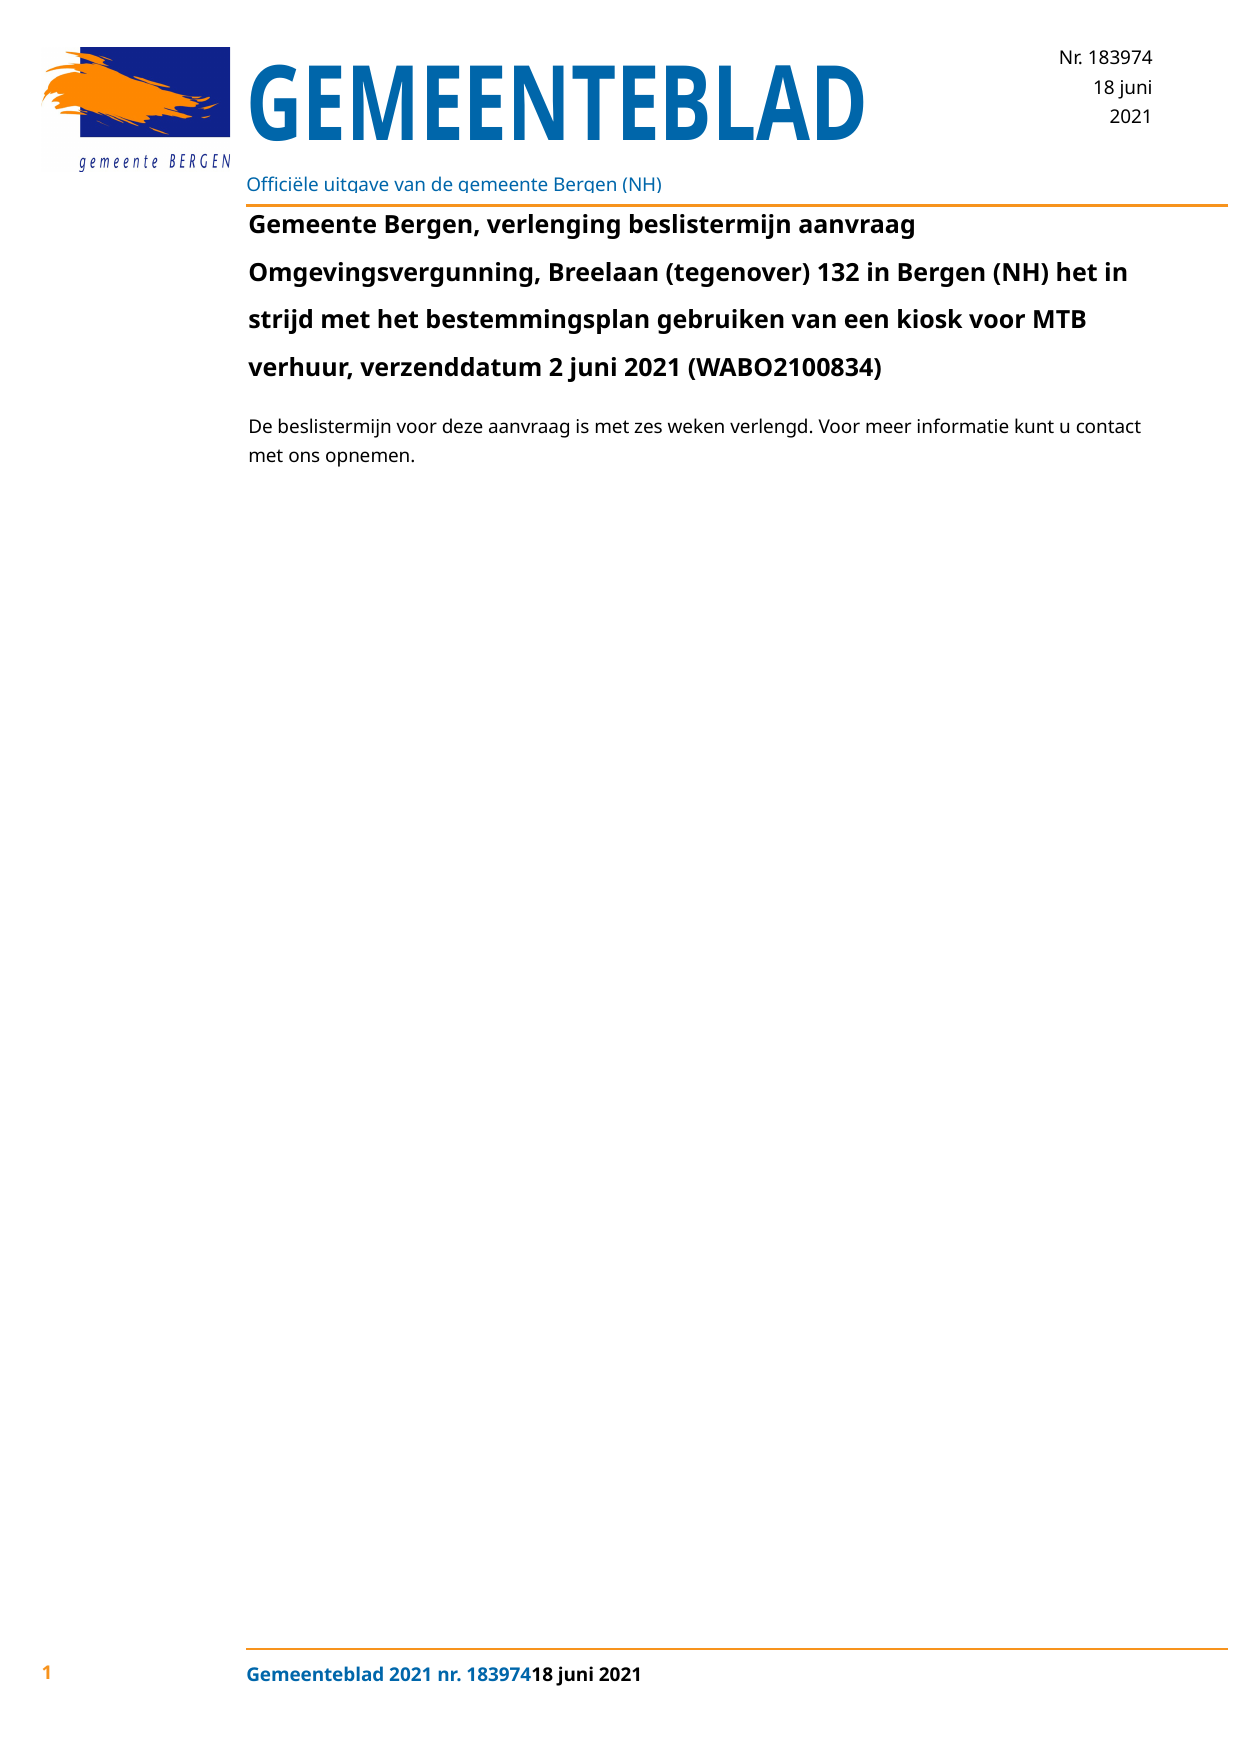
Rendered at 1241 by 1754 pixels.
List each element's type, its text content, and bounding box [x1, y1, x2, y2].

text Gemeente Bergen, verlenging beslistermijn aanvraag Omgevingsvergunning, Breelaan (tegenover) 132 in Bergen (NH) het in strijd met het bestemmingsplan gebruiken van een kiosk voor MTB verhuur, verzenddatum 2 juni 2021 (WABO2100834) [248, 207, 1152, 384]
text De beslistermijn voor deze aanvraag is met zes weken verlengd. Voor meer informatie kunt u contact met ons opnemen. [248, 413, 1152, 468]
picture [41, 47, 231, 172]
